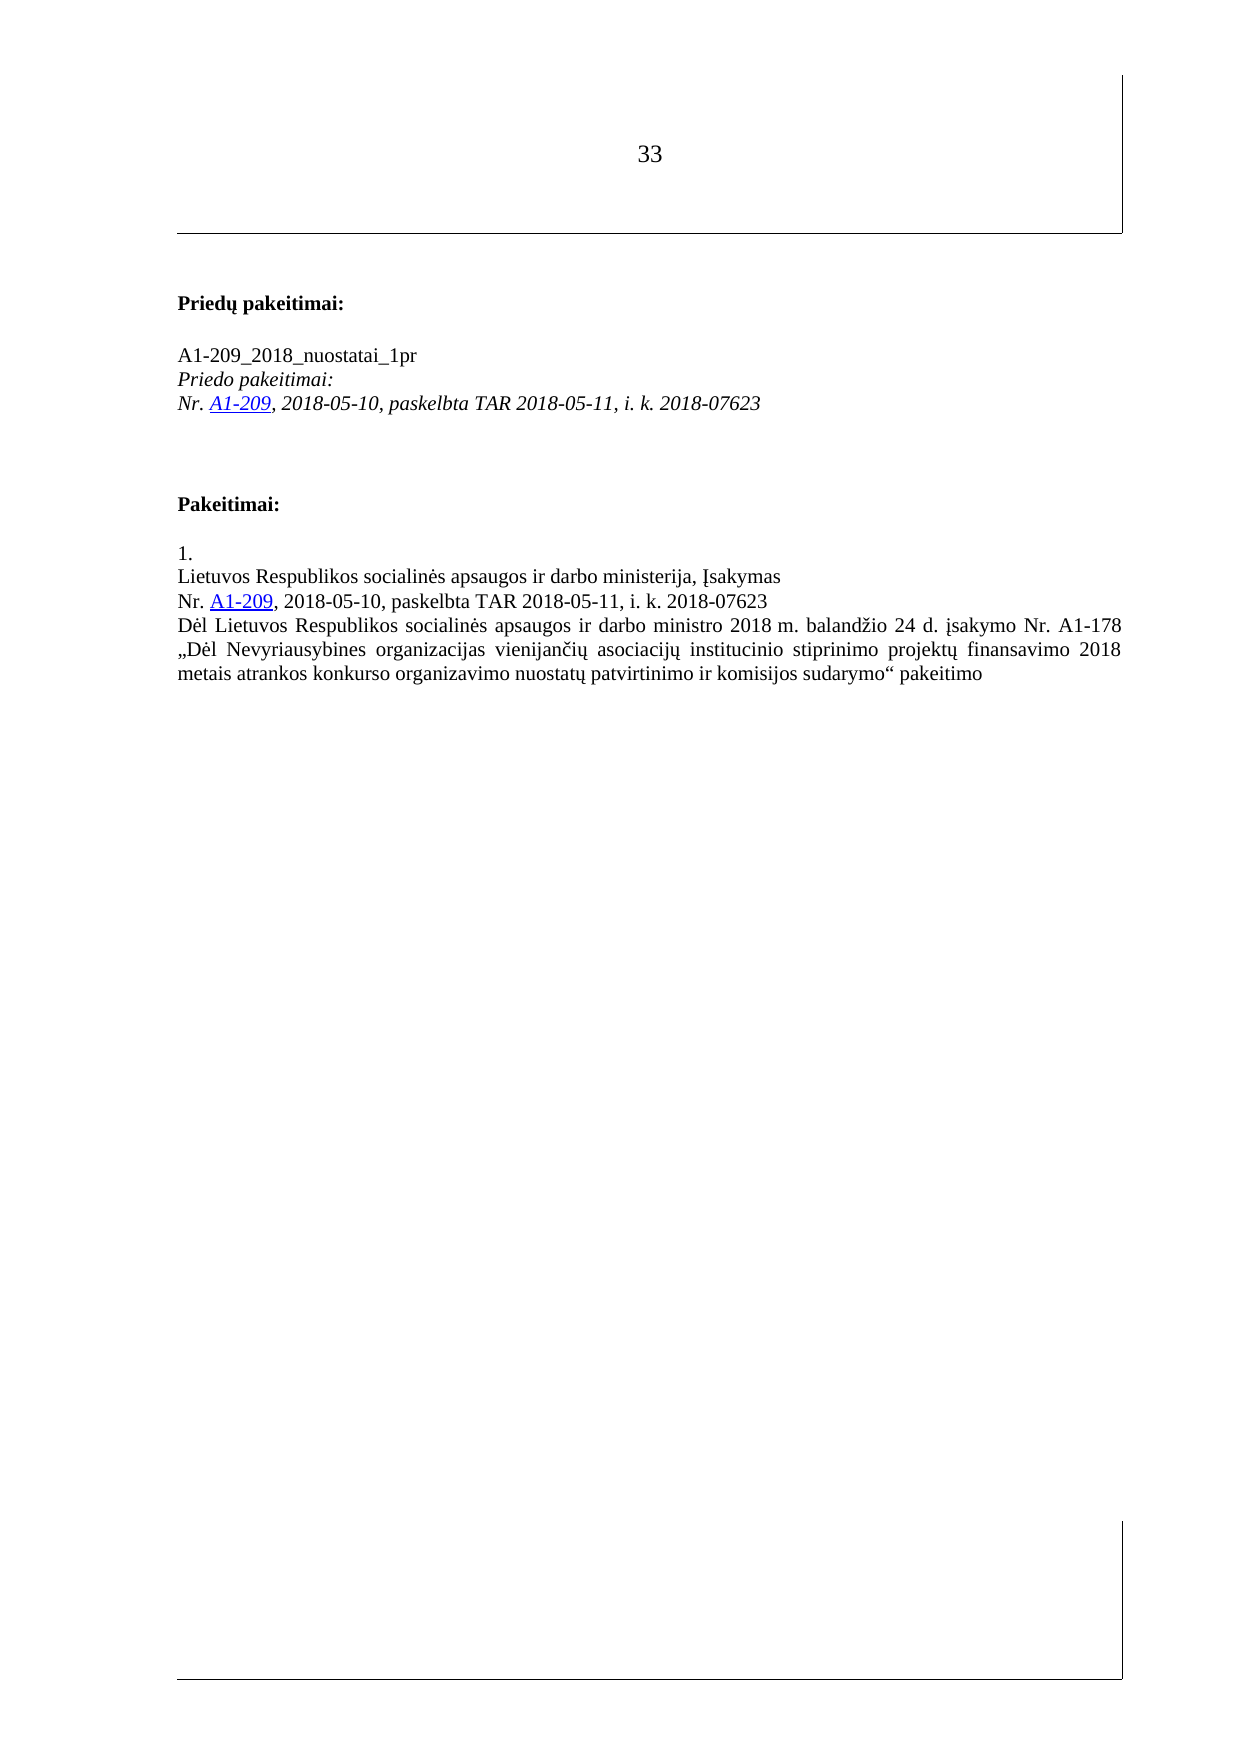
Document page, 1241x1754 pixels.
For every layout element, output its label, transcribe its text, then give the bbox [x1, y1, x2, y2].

text Priedų pakeitimai: [177, 290, 1122, 314]
text Dėl Lietuvos Respublikos socialinės apsaugos ir darbo ministro 2018 m. balandžio 24 d. įsakymo Nr. A1-178 „Dėl Nevyriausybines organizacijas vienijančių asociacijų institucinio stiprinimo projektų finansavimo 2018 metais atrankos konkurso organizavimo nuostatų patvirtinimo ir komisijos sudarymo“ pakeitimo [177, 613, 1122, 685]
text A1-209_2018_nuostatai_1pr [177, 343, 1122, 367]
text Priedo pakeitimai: [177, 367, 1122, 391]
text Nr. A1-209, 2018-05-10, paskelbta TAR 2018-05-11, i. k. 2018-07623 [177, 391, 1122, 415]
text Pakeitimai: [177, 492, 1122, 516]
text Nr. A1-209, 2018-05-10, paskelbta TAR 2018-05-11, i. k. 2018-07623 [177, 588, 1122, 613]
text Lietuvos Respublikos socialinės apsaugos ir darbo ministerija, Įsakymas [177, 564, 1122, 588]
text 1. [177, 540, 1122, 564]
